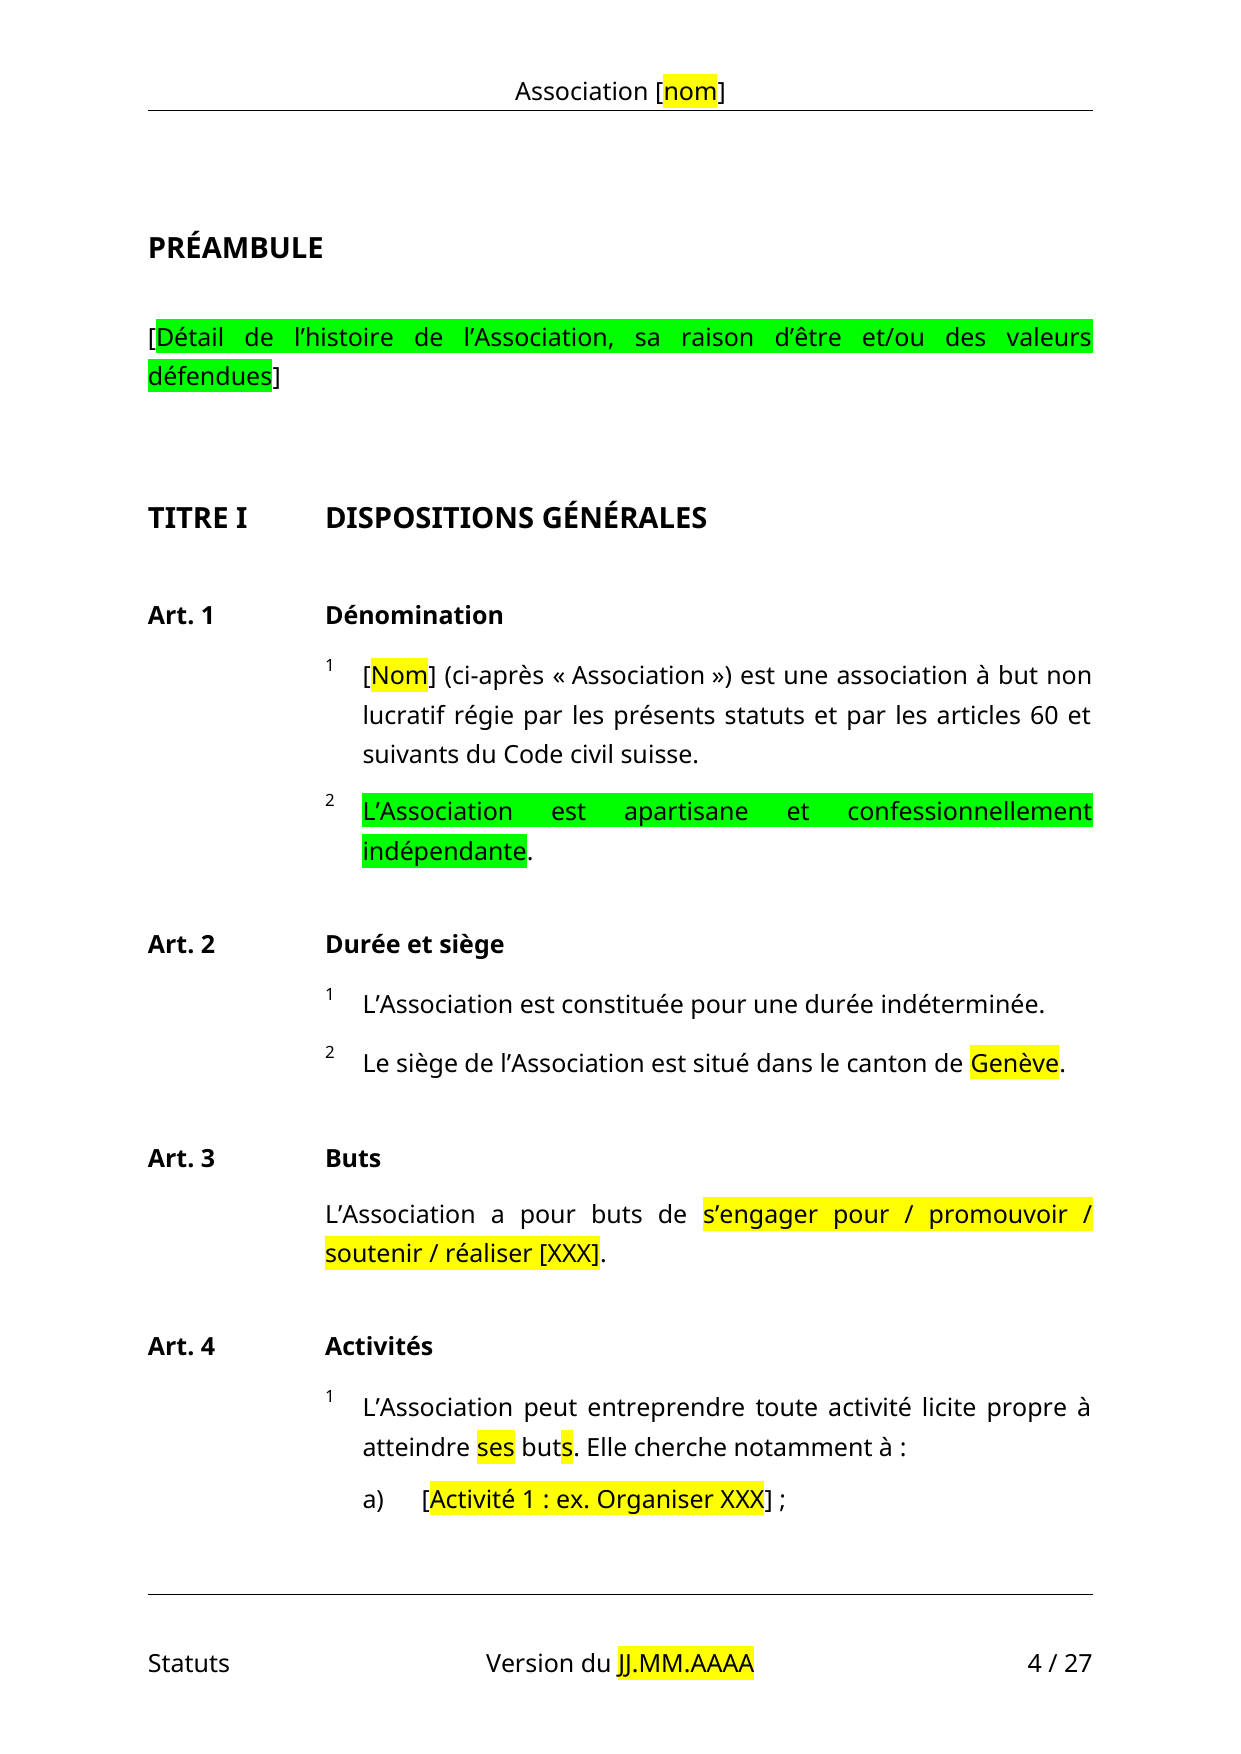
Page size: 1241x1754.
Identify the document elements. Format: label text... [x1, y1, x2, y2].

list [Nom] (ci-après « Association ») est une association à but non lucratif régie par les présents statuts et par les articles 60 et suivants du Code civil suisse. [325, 653, 1093, 771]
list [Activité 1 : ex. Organiser XXX] ; [384, 1481, 1093, 1515]
subtitle Dénomination [148, 597, 1093, 631]
subtitle Durée et siège [148, 927, 1093, 961]
list L’Association peut entreprendre toute activité licite propre à atteindre ses buts. Elle cherche notamment à : [325, 1385, 1093, 1464]
text L’Association a pour buts de s’engager pour / promouvoir / soutenir / réaliser [XXX]. [325, 1197, 1093, 1270]
subtitle DISPOSITIONS GÉNÉRALES [148, 498, 1093, 537]
list L’Association est constituée pour une durée indéterminée. [325, 983, 1093, 1022]
text [Détail de l’histoire de l’Association, sa raison d’être et/ou des valeurs défendues] [148, 319, 1093, 392]
subtitle Activités [148, 1329, 1093, 1363]
list L’Association est apartisane et confessionnellement indépendante. [325, 789, 1093, 868]
subtitle PRÉAMBULE [148, 228, 1093, 267]
subtitle Buts [148, 1141, 1093, 1175]
list Le siège de l’Association est situé dans le canton de Genève. [325, 1041, 1093, 1081]
